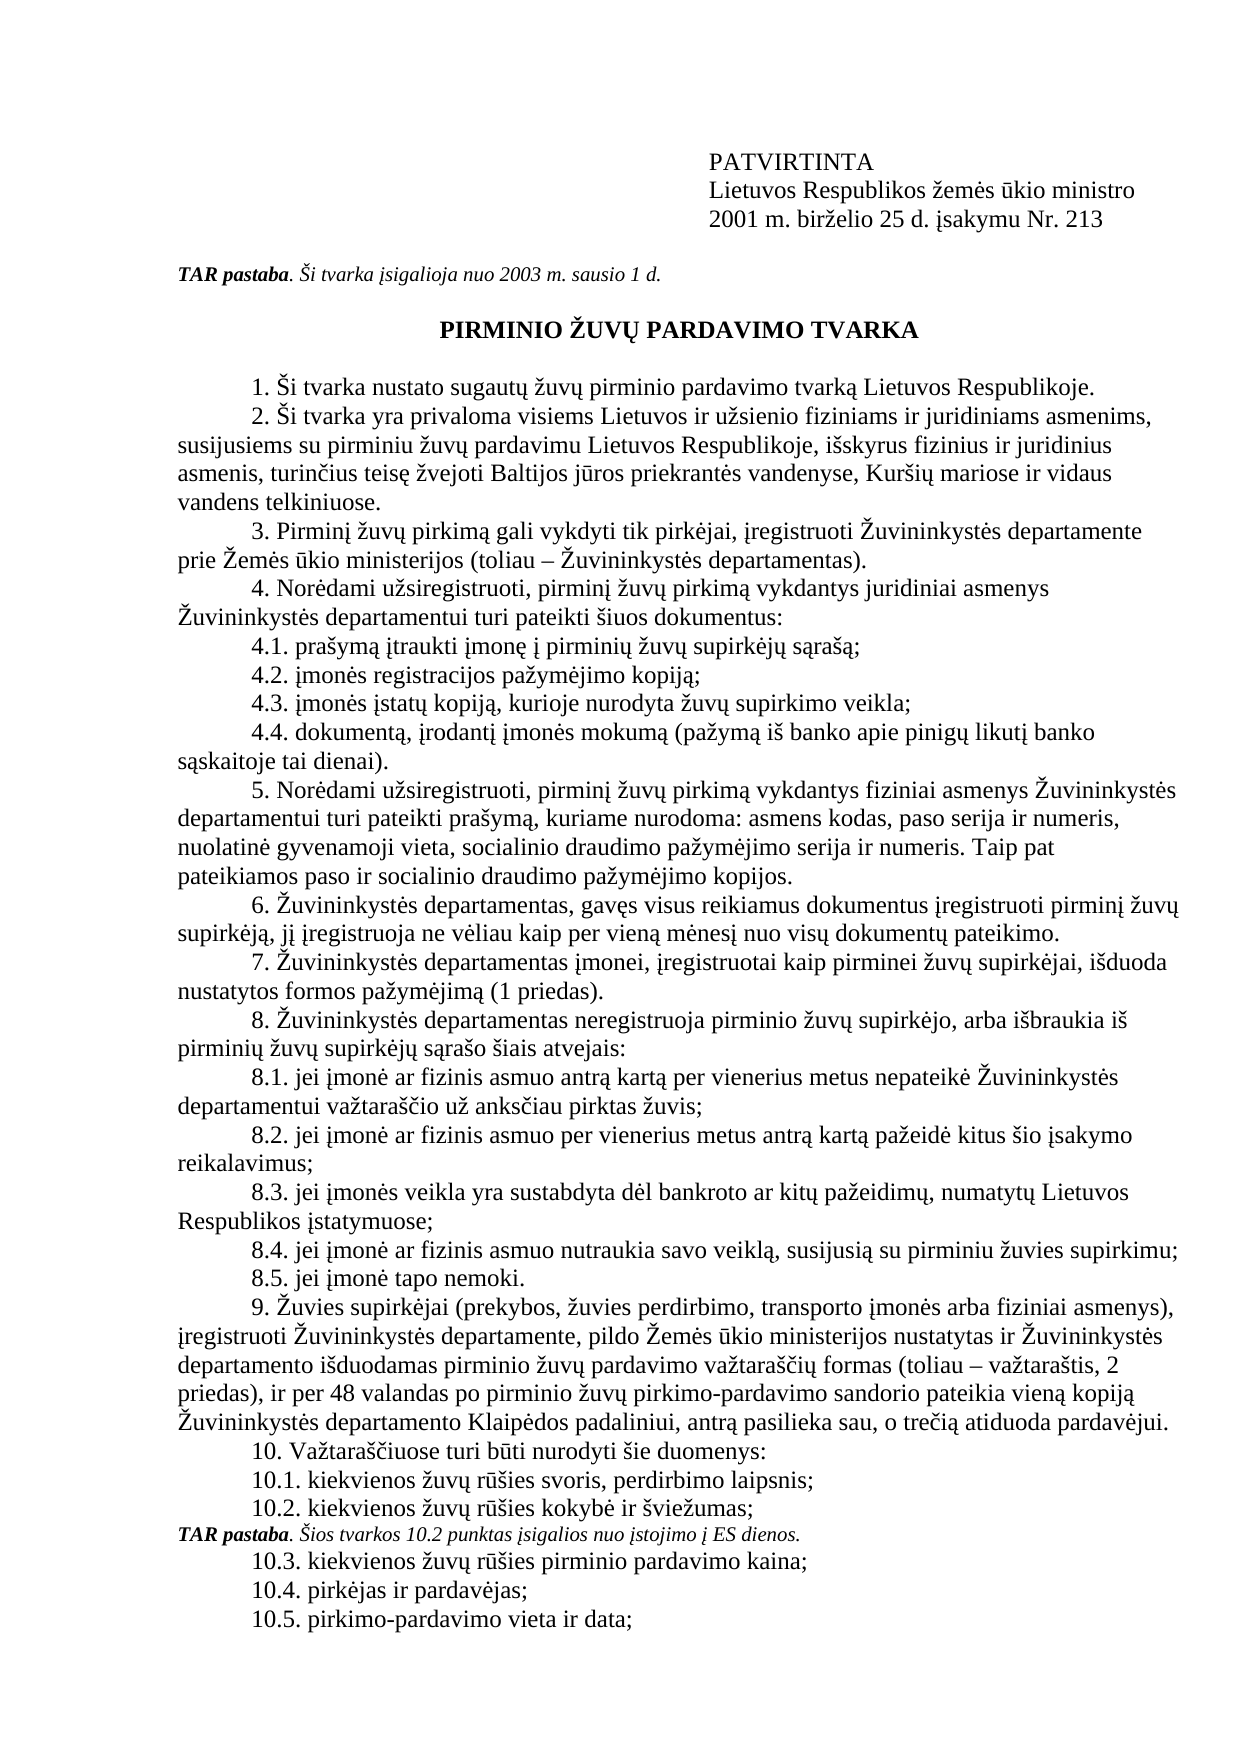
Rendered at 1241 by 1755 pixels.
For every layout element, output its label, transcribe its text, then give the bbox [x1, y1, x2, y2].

text Lietuvos Respublikos žemės ūkio ministro 2001 m. birželio 25 d. įsakymu Nr. 213 [709, 176, 1181, 233]
text PATVIRTINTA [177, 147, 1181, 176]
text TAR pastaba. Šios tvarkos 10.2 punktas įsigalios nuo įstojimo į ES dienos. [177, 1522, 1181, 1546]
text Pirminio žuvų pardavimo tvarka [177, 315, 1181, 343]
text 8.3. jei įmonės veikla yra sustabdyta dėl bankroto ar kitų pažeidimų, numatytų Lietuvos Respublikos įstatymuose; [177, 1177, 1181, 1235]
text 4.3. įmonės įstatų kopiją, kurioje nurodyta žuvų supirkimo veikla; [177, 688, 1181, 717]
text 5. Norėdami užsiregistruoti, pirminį žuvų pirkimą vykdantys fiziniai asmenys Žuvininkystės departamentui turi pateikti prašymą, kuriame nurodoma: asmens kodas, paso serija ir numeris, nuolatinė gyvenamoji vieta, socialinio draudimo pažymėjimo serija ir numeris. Taip pat pateikiamos paso ir socialinio draudimo pažymėjimo kopijos. [177, 775, 1181, 890]
text 10.2. kiekvienos žuvų rūšies kokybė ir šviežumas; [177, 1493, 1181, 1522]
text 10.4. pirkėjas ir pardavėjas; [177, 1575, 1181, 1604]
text 1. Ši tvarka nustato sugautų žuvų pirminio pardavimo tvarką Lietuvos Respublikoje. [177, 372, 1181, 401]
text 10. Važtaraščiuose turi būti nurodyti šie duomenys: [177, 1436, 1181, 1465]
text TAR pastaba. Ši tvarka įsigalioja nuo 2003 m. sausio 1 d. [177, 262, 1181, 286]
text 4. Norėdami užsiregistruoti, pirminį žuvų pirkimą vykdantys juridiniai asmenys Žuvininkystės departamentui turi pateikti šiuos dokumentus: [177, 573, 1181, 631]
text 7. Žuvininkystės departamentas įmonei, įregistruotai kaip pirminei žuvų supirkėjai, išduoda nustatytos formos pažymėjimą (1 priedas). [177, 947, 1181, 1005]
text 4.4. dokumentą, įrodantį įmonės mokumą (pažymą iš banko apie pinigų likutį banko sąskaitoje tai dienai). [177, 717, 1181, 775]
text 4.1. prašymą įtraukti įmonę į pirminių žuvų supirkėjų sąrašą; [177, 631, 1181, 660]
text 9. Žuvies supirkėjai (prekybos, žuvies perdirbimo, transporto įmonės arba fiziniai asmenys), įregistruoti Žuvininkystės departamente, pildo Žemės ūkio ministerijos nustatytas ir Žuvininkystės departamento išduodamas pirminio žuvų pardavimo važtaraščių formas (toliau – važtaraštis, 2 priedas), ir per 48 valandas po pirminio žuvų pirkimo-pardavimo sandorio pateikia vieną kopiją Žuvininkystės departamento Klaipėdos padaliniui, antrą pasilieka sau, o trečią atiduoda pardavėjui. [177, 1292, 1181, 1436]
text 10.3. kiekvienos žuvų rūšies pirminio pardavimo kaina; [177, 1546, 1181, 1575]
text 6. Žuvininkystės departamentas, gavęs visus reikiamus dokumentus įregistruoti pirminį žuvų supirkėją, jį įregistruoja ne vėliau kaip per vieną mėnesį nuo visų dokumentų pateikimo. [177, 890, 1181, 947]
text 8.2. jei įmonė ar fizinis asmuo per vienerius metus antrą kartą pažeidė kitus šio įsakymo reikalavimus; [177, 1120, 1181, 1177]
text 8. Žuvininkystės departamentas neregistruoja pirminio žuvų supirkėjo, arba išbraukia iš pirminių žuvų supirkėjų sąrašo šiais atvejais: [177, 1005, 1181, 1062]
text 8.1. jei įmonė ar fizinis asmuo antrą kartą per vienerius metus nepateikė Žuvininkystės departamentui važtaraščio už anksčiau pirktas žuvis; [177, 1062, 1181, 1120]
text 10.5. pirkimo-pardavimo vieta ir data; [177, 1604, 1181, 1632]
text 3. Pirminį žuvų pirkimą gali vykdyti tik pirkėjai, įregistruoti Žuvininkystės departamente prie Žemės ūkio ministerijos (toliau – Žuvininkystės departamentas). [177, 516, 1181, 573]
text 2. Ši tvarka yra privaloma visiems Lietuvos ir užsienio fiziniams ir juridiniams asmenims, susijusiems su pirminiu žuvų pardavimu Lietuvos Respublikoje, išskyrus fizinius ir juridinius asmenis, turinčius teisę žvejoti Baltijos jūros priekrantės vandenyse, Kuršių mariose ir vidaus vandens telkiniuose. [177, 401, 1181, 516]
text 4.2. įmonės registracijos pažymėjimo kopiją; [177, 660, 1181, 688]
text 10.1. kiekvienos žuvų rūšies svoris, perdirbimo laipsnis; [177, 1465, 1181, 1493]
text 8.4. jei įmonė ar fizinis asmuo nutraukia savo veiklą, susijusią su pirminiu žuvies supirkimu; [177, 1235, 1181, 1263]
text 8.5. jei įmonė tapo nemoki. [177, 1263, 1181, 1292]
